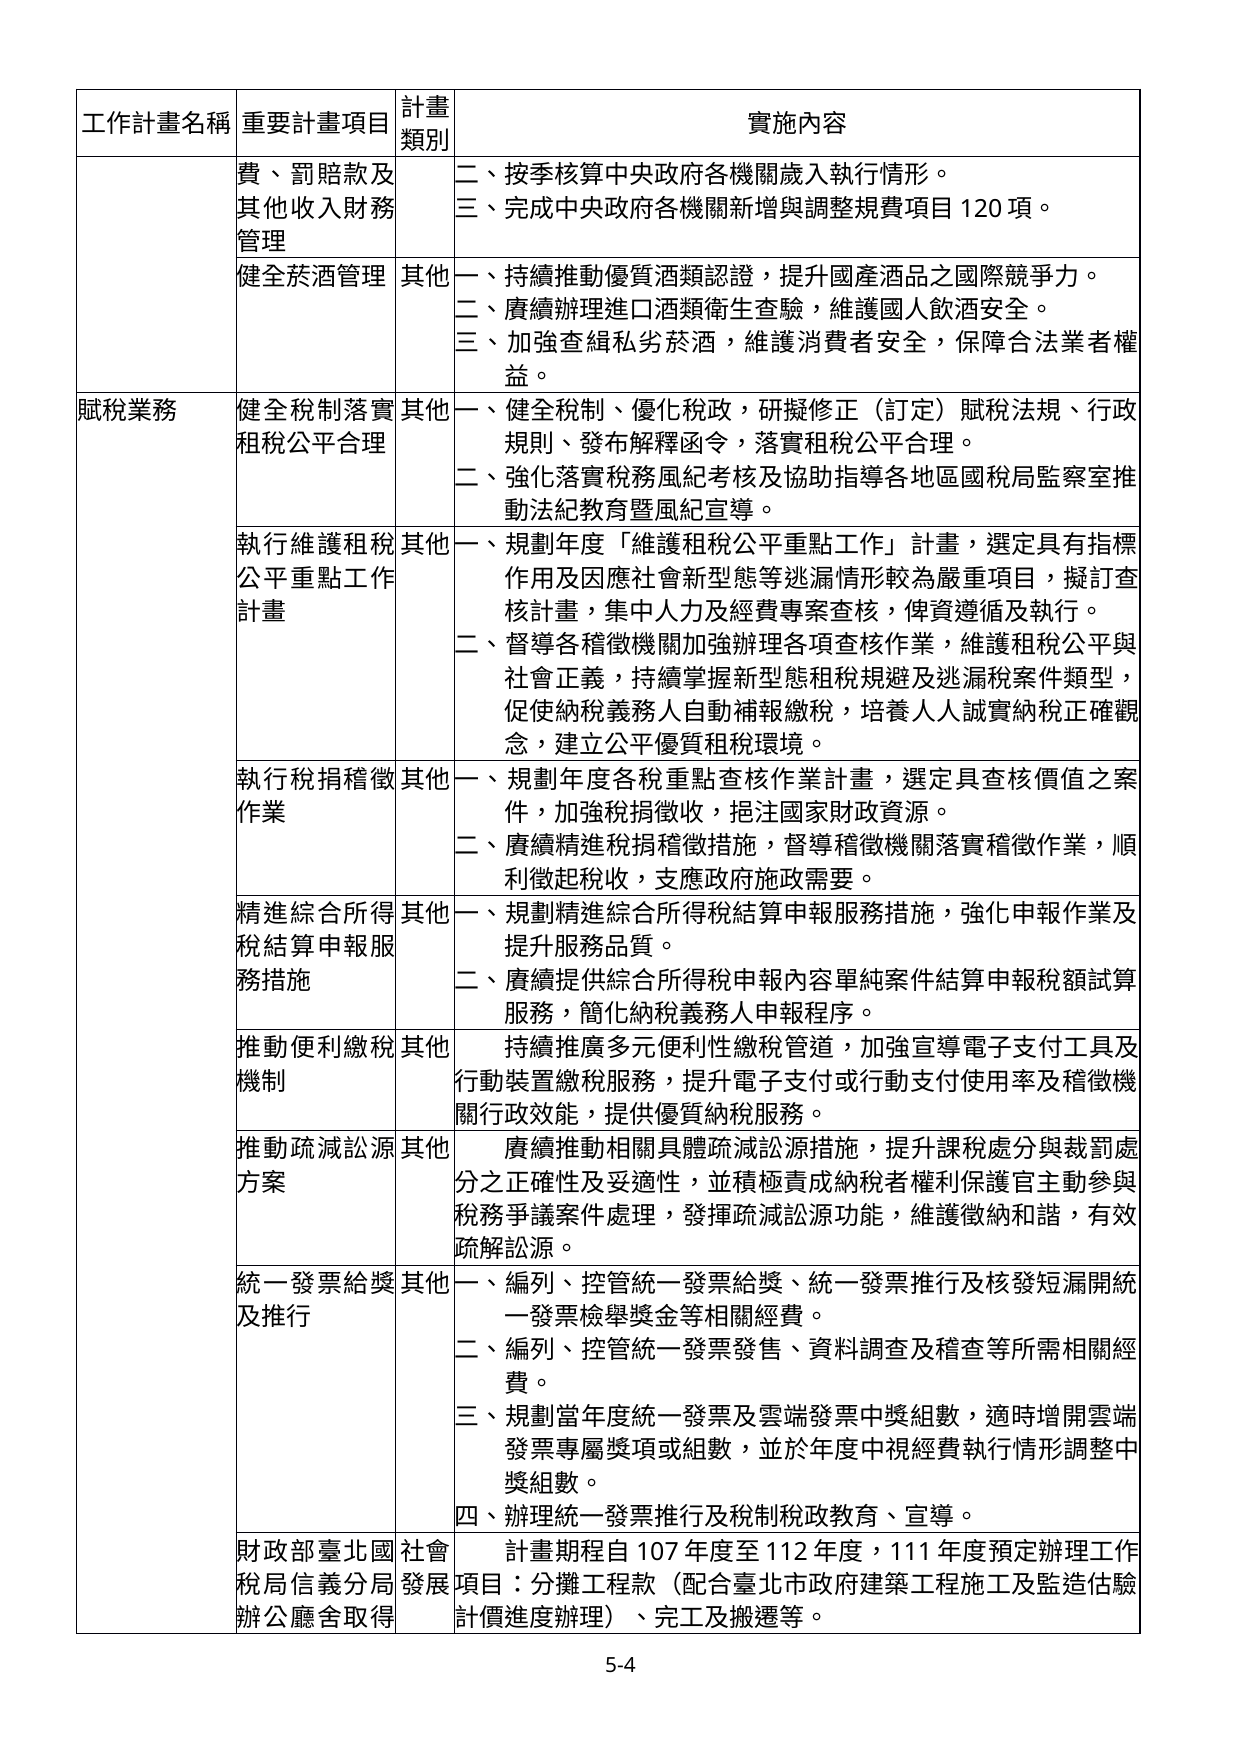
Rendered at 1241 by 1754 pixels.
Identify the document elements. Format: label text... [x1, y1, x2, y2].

table_cell 其他 [396, 896, 454, 1029]
table_cell 其他 [396, 1030, 454, 1130]
table_cell 社會發展 [396, 1533, 454, 1633]
table_cell 費、罰賠款及其他收入財務管理 [237, 157, 395, 257]
table_cell 其他 [396, 1266, 454, 1532]
table_cell 其他 [396, 527, 454, 760]
table_header 計畫類別 [396, 90, 454, 156]
table_cell 其他 [396, 258, 454, 392]
table_header 工作計畫名稱 [77, 90, 236, 156]
table_cell 精進綜合所得稅結算申報服務措施 [237, 896, 395, 1029]
table_cell 賦稅業務 [77, 393, 236, 1633]
table_cell 執行稅捐稽徵作業 [237, 761, 395, 895]
table_cell 統一發票給獎及推行 [237, 1266, 395, 1532]
table_cell 一、持續推動優質酒類認證，提升國產酒品之國際競爭力。 二、賡續辦理進口酒類衛生查驗，維護國人飲酒安全。 三、加強查緝私劣菸酒，維護消費者安全，保障合法業者權益。 [455, 258, 1139, 392]
table_cell 健全稅制落實租稅公平合理 [237, 393, 395, 526]
table_cell 執行維護租稅公平重點工作計畫 [237, 527, 395, 760]
table_cell 持續推廣多元便利性繳稅管道，加強宣導電子支付工具及行動裝置繳稅服務，提升電子支付或行動支付使用率及稽徵機關行政效能，提供優質納稅服務。 [455, 1030, 1139, 1130]
table_cell 賡續推動相關具體疏減訟源措施，提升課稅處分與裁罰處分之正確性及妥適性，並積極責成納稅者權利保護官主動參與稅務爭議案件處理，發揮疏減訟源功能，維護徵納和諧，有效疏解訟源。 [455, 1131, 1139, 1264]
table_header 重要計畫項目 [237, 90, 395, 156]
table_cell 一、規劃年度「維護租稅公平重點工作」計畫，選定具有指標作用及因應社會新型態等逃漏情形較為嚴重項目，擬訂查核計畫，集中人力及經費專案查核，俾資遵循及執行。 二、督導各稽徵機關加強辦理各項查核作業，維護租稅公平與社會正義，持續掌握新型態租稅規避及逃漏稅案件類型，促使納稅義務人自動補報繳稅，培養人人誠實納稅正確觀念，建立公平優質租稅環境。 [455, 527, 1139, 760]
table_cell 其他 [396, 1131, 454, 1264]
table_cell [77, 157, 236, 392]
table_cell 其他 [396, 393, 454, 526]
table_cell 計畫期程自107年度至112年度，111年度預定辦理工作項目：分攤工程款（配合臺北市政府建築工程施工及監造估驗計價進度辦理）、完工及搬遷等。 [455, 1533, 1139, 1633]
table_cell 一、編列、控管統一發票給獎、統一發票推行及核發短漏開統一發票檢舉獎金等相關經費。 二、編列、控管統一發票發售、資料調查及稽查等所需相關經費。 三、規劃當年度統一發票及雲端發票中獎組數，適時增開雲端發票專屬獎項或組數，並於年度中視經費執行情形調整中獎組數。 四、辦理統一發票推行及稅制稅政教育、宣導。 [455, 1266, 1139, 1532]
table_cell 其他 [396, 761, 454, 895]
table_cell [396, 157, 454, 257]
table_header 實施內容 [455, 90, 1139, 156]
table_cell 推動便利繳稅機制 [237, 1030, 395, 1130]
table_cell 二、按季核算中央政府各機關歲入執行情形。 三、完成中央政府各機關新增與調整規費項目120項。 [455, 157, 1139, 257]
table_cell 財政部臺北國稅局信義分局辦公廳舍取得 [237, 1533, 395, 1633]
table_cell 一、規劃年度各稅重點查核作業計畫，選定具查核價值之案件，加強稅捐徵收，挹注國家財政資源。 二、賡續精進稅捐稽徵措施，督導稽徵機關落實稽徵作業，順利徵起稅收，支應政府施政需要。 [455, 761, 1139, 895]
table_cell 推動疏減訟源方案 [237, 1131, 395, 1264]
table_cell 一、健全稅制、優化稅政，研擬修正（訂定）賦稅法規、行政規則、發布解釋函令，落實租稅公平合理。 二、強化落實稅務風紀考核及協助指導各地區國稅局監察室推動法紀教育暨風紀宣導。 [455, 393, 1139, 526]
table_cell 一、規劃精進綜合所得稅結算申報服務措施，強化申報作業及提升服務品質。 二、賡續提供綜合所得稅申報內容單純案件結算申報稅額試算服務，簡化納稅義務人申報程序。 [455, 896, 1139, 1029]
table_cell 健全菸酒管理 [237, 258, 395, 392]
